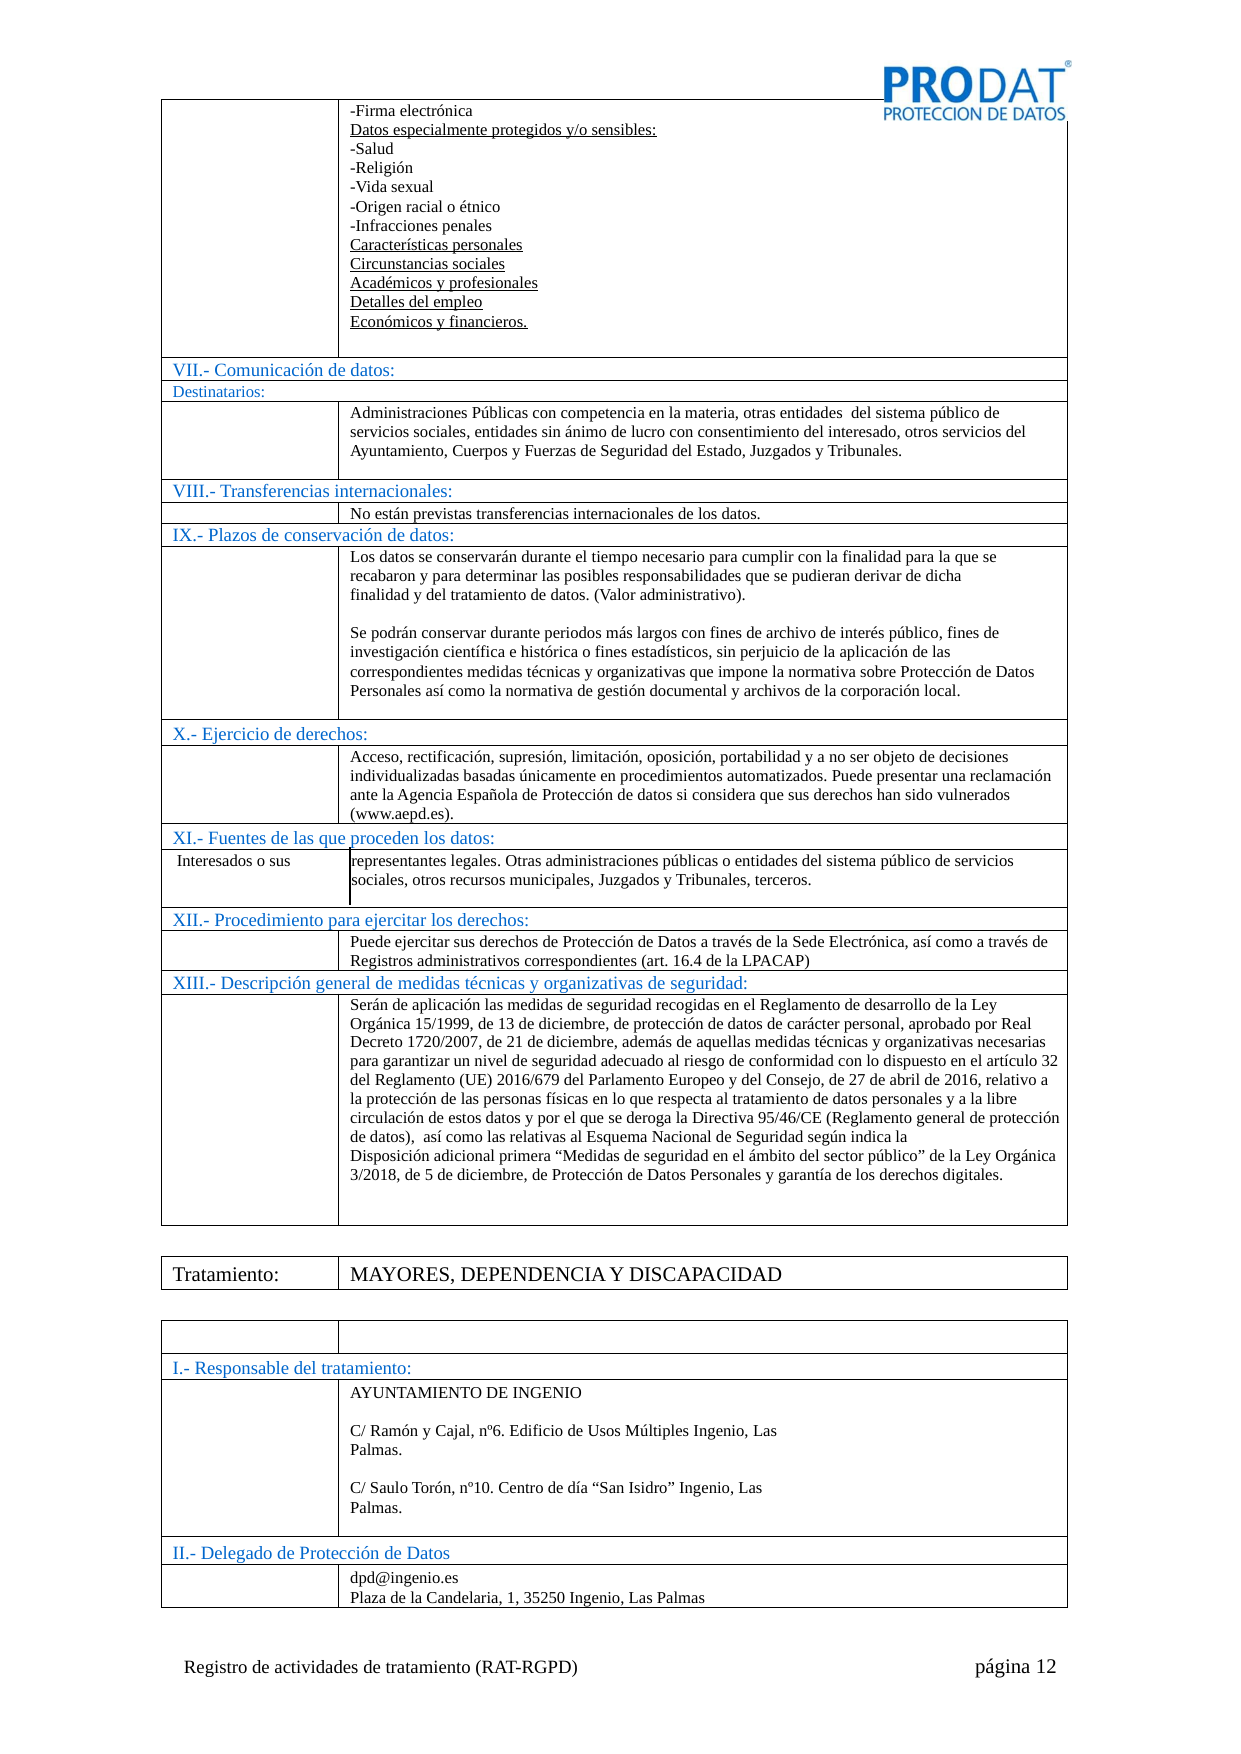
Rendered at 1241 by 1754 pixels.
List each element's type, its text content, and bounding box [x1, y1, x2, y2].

table_cell [162, 1380, 338, 1536]
table_cell XI.- Fuentes de las que proceden los datos: [162, 824, 1067, 849]
table_cell VIII.- Transferencias internacionales: [162, 480, 1067, 502]
table_cell Interesados o sus representantes legales. Otras administraciones públicas o entidades del sistema público de servicios sociales, otros recursos municipales, Juzgados y Tribunales, terceros. [162, 850, 1067, 907]
table_cell [162, 402, 338, 479]
table_cell Serán de aplicación las medidas de seguridad recogidas en el Reglamento de desarrollo de la Ley Orgánica 15/1999, de 13 de diciembre, de protección de datos de carácter personal, aprobado por Real Decreto 1720/2007, de 21 de diciembre, además de aquellas medidas técnicas y organizativas necesarias para garantizar un nivel de seguridad adecuado al riesgo de conformidad con lo dispuesto en el artículo 32 del Reglamento (UE) 2016/679 del Parlamento Europeo y del Consejo, de 27 de abril de 2016, relativo a la protección de las personas físicas en lo que respecta al tratamiento de datos personales y a la libre circulación de estos datos y por el que se deroga la Directiva 95/46/CE (Reglamento general de protección de datos), así como las relativas al Esquema Nacional de Seguridad según indica la Disposición adicional primera “Medidas de seguridad en el ámbito del sector público” de la Ley Orgánica 3/2018, de 5 de diciembre, de Protección de Datos Personales y garantía de los derechos digitales. [339, 995, 1067, 1224]
table_cell [162, 547, 338, 719]
table_header Tratamiento: [162, 1257, 338, 1289]
table_cell [162, 100, 338, 357]
table_cell [162, 931, 338, 970]
table_header [162, 1321, 338, 1353]
table_cell IX.- Plazos de conservación de datos: [162, 524, 1067, 546]
table_cell Acceso, rectificación, supresión, limitación, oposición, portabilidad y a no ser objeto de decisiones individualizadas basadas únicamente en procedimientos automatizados. Puede presentar una reclamación ante la Agencia Española de Protección de datos si considera que sus derechos han sido vulnerados (www.aepd.es). [339, 746, 1067, 823]
table_cell Los datos se conservarán durante el tiempo necesario para cumplir con la finalidad para la que se recabaron y para determinar las posibles responsabilidades que se pudieran derivar de dicha finalidad y del tratamiento de datos. (Valor administrativo). Se podrán conservar durante periodos más largos con fines de archivo de interés público, fines de investigación científica e histórica o fines estadísticos, sin perjuicio de la aplicación de las correspondientes medidas técnicas y organizativas que impone la normativa sobre Protección de Datos Personales así como la normativa de gestión documental y archivos de la corporación local. [339, 547, 1067, 719]
table_cell [162, 746, 338, 823]
table_cell X.- Ejercicio de derechos: [162, 720, 1067, 745]
table_cell Administraciones Públicas con competencia en la materia, otras entidades del sistema público de servicios sociales, entidades sin ánimo de lucro con consentimiento del interesado, otros servicios del Ayuntamiento, Cuerpos y Fuerzas de Seguridad del Estado, Juzgados y Tribunales. [339, 402, 1067, 479]
table_cell XII.- Procedimiento para ejercitar los derechos: [162, 908, 1067, 930]
table_cell Destinatarios: [162, 381, 1067, 401]
table_cell [162, 503, 338, 523]
table_cell Puede ejercitar sus derechos de Protección de Datos a través de la Sede Electrónica, así como a través de Registros administrativos correspondientes (art. 16.4 de la LPACAP) [339, 931, 1067, 970]
table_cell AYUNTAMIENTO DE INGENIO C/ Ramón y Cajal, nº6. Edificio de Usos Múltiples Ingenio, Las Palmas. C/ Saulo Torón, nº10. Centro de día “San Isidro” Ingenio, Las Palmas. [339, 1380, 1067, 1536]
table_cell VII.- Comunicación de datos: [162, 358, 1067, 380]
table_cell [162, 1565, 338, 1607]
table_header MAYORES, DEPENDENCIA Y DISCAPACIDAD [339, 1257, 1067, 1289]
table_cell dpd@ingenio.es Plaza de la Candelaria, 1, 35250 Ingenio, Las Palmas [339, 1565, 1067, 1607]
table_cell No están previstas transferencias internacionales de los datos. [339, 503, 1067, 523]
table_cell I.- Responsable del tratamiento: [162, 1354, 1067, 1379]
table_cell XIII.- Descripción general de medidas técnicas y organizativas de seguridad: [162, 971, 1067, 993]
table_cell [162, 995, 338, 1224]
table_header [339, 1321, 1067, 1353]
table_cell -Firma electrónica Datos especialmente protegidos y/o sensibles: -Salud -Religión -Vida sexual -Origen racial o étnico -Infracciones penales Características personales Circunstancias sociales Académicos y profesionales Detalles del empleo Económicos y financieros. [339, 100, 1067, 357]
table_cell II.- Delegado de Protección de Datos [162, 1537, 1067, 1564]
